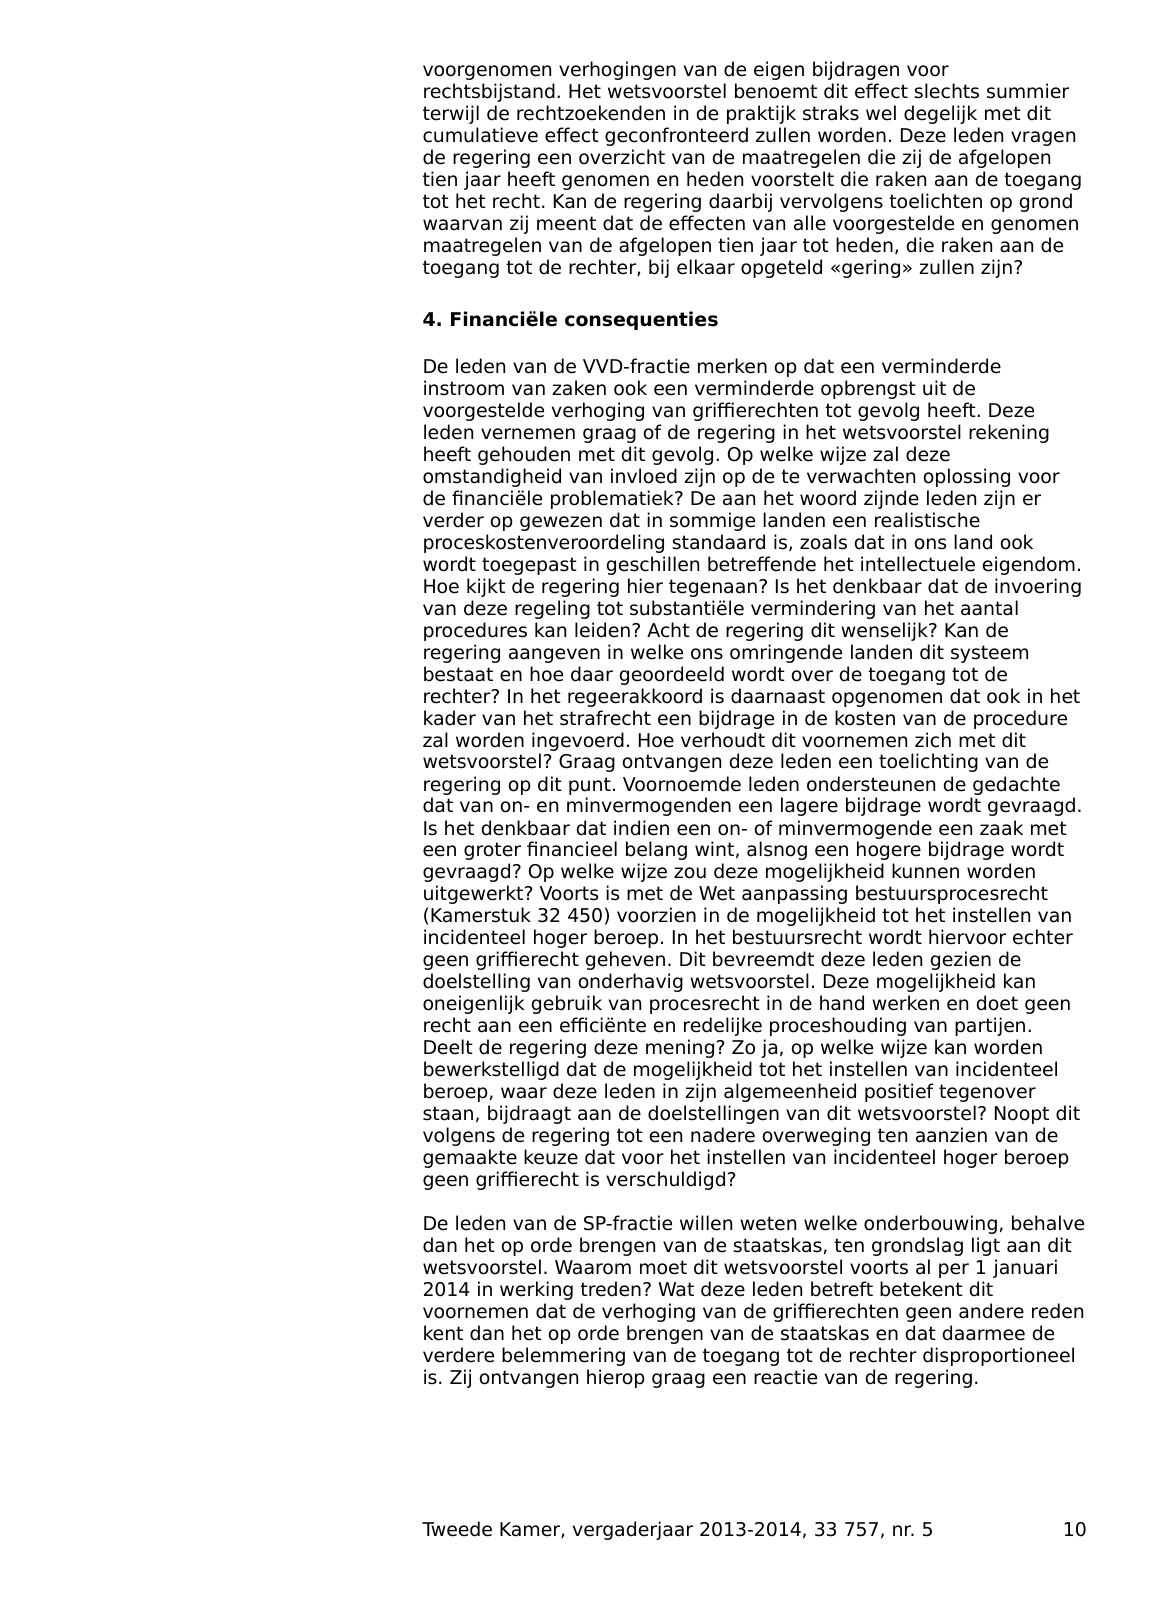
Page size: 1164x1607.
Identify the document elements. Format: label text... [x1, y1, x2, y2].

text voorgenomen verhogingen van de eigen bijdragen voor rechtsbijstand. Het wetsvoorstel benoemt dit effect slechts summier terwijl de rechtzoekenden in de praktijk straks wel degelijk met dit cumulatieve effect geconfronteerd zullen worden. Deze leden vragen de regering een overzicht van de maatregelen die zij de afgelopen tien jaar heeft genomen en heden voorstelt die raken aan de toegang tot het recht. Kan de regering daarbij vervolgens toelichten op grond waarvan zij meent dat de effecten van alle voorgestelde en genomen maatregelen van de afgelopen tien jaar tot heden, die raken aan de toegang tot de rechter, bij elkaar opgeteld «gering» zullen zijn? [422, 59, 1087, 279]
text De leden van de VVD-fractie merken op dat een verminderde instroom van zaken ook een verminderde opbrengst uit de voorgestelde verhoging van griffierechten tot gevolg heeft. Deze leden vernemen graag of de regering in het wetsvoorstel rekening heeft gehouden met dit gevolg. Op welke wijze zal deze omstandigheid van invloed zijn op de te verwachten oplossing voor de financiële problematiek? De aan het woord zijnde leden zijn er verder op gewezen dat in sommige landen een realistische proceskostenveroordeling standaard is, zoals dat in ons land ook wordt toegepast in geschillen betreffende het intellectuele eigendom. Hoe kijkt de regering hier tegenaan? Is het denkbaar dat de invoering van deze regeling tot substantiële vermindering van het aantal procedures kan leiden? Acht de regering dit wenselijk? Kan de regering aangeven in welke ons omringende landen dit systeem bestaat en hoe daar geoordeeld wordt over de toegang tot de rechter? In het regeerakkoord is daarnaast opgenomen dat ook in het kader van het strafrecht een bijdrage in de kosten van de procedure zal worden ingevoerd. Hoe verhoudt dit voornemen zich met dit wetsvoorstel? Graag ontvangen deze leden een toelichting van de regering op dit punt. Voornoemde leden ondersteunen de gedachte dat van on- en minvermogenden een lagere bijdrage wordt gevraagd. Is het denkbaar dat indien een on- of minvermogende een zaak met een groter financieel belang wint, alsnog een hogere bijdrage wordt gevraagd? Op welke wijze zou deze mogelijkheid kunnen worden uitgewerkt? Voorts is met de Wet aanpassing bestuursprocesrecht (Kamerstuk 32 450) voorzien in de mogelijkheid tot het instellen van incidenteel hoger beroep. In het bestuursrecht wordt hiervoor echter geen griffierecht geheven. Dit bevreemdt deze leden gezien de doelstelling van onderhavig wetsvoorstel. Deze mogelijkheid kan oneigenlijk gebruik van procesrecht in de hand werken en doet geen recht aan een efficiënte en redelijke proceshouding van partijen. Deelt de regering deze mening? Zo ja, op welke wijze kan worden bewerkstelligd dat de mogelijkheid tot het instellen van incidenteel beroep, waar deze leden in zijn algemeenheid positief tegenover staan, bijdraagt aan de doelstellingen van dit wetsvoorstel? Noopt dit volgens de regering tot een nadere overweging ten aanzien van de gemaakte keuze dat voor het instellen van incidenteel hoger beroep geen griffierecht is verschuldigd? [422, 356, 1087, 1191]
subtitle 4. Financiële consequenties [422, 309, 1087, 331]
text De leden van de SP-fractie willen weten welke onderbouwing, behalve dan het op orde brengen van de staatskas, ten grondslag ligt aan dit wetsvoorstel. Waarom moet dit wetsvoorstel voorts al per 1 januari 2014 in werking treden? Wat deze leden betreft betekent dit voornemen dat de verhoging van de griffierechten geen andere reden kent dan het op orde brengen van de staatskas en dat daarmee de verdere belemmering van de toegang tot de rechter disproportioneel is. Zij ontvangen hierop graag een reactie van de regering. [422, 1213, 1087, 1389]
